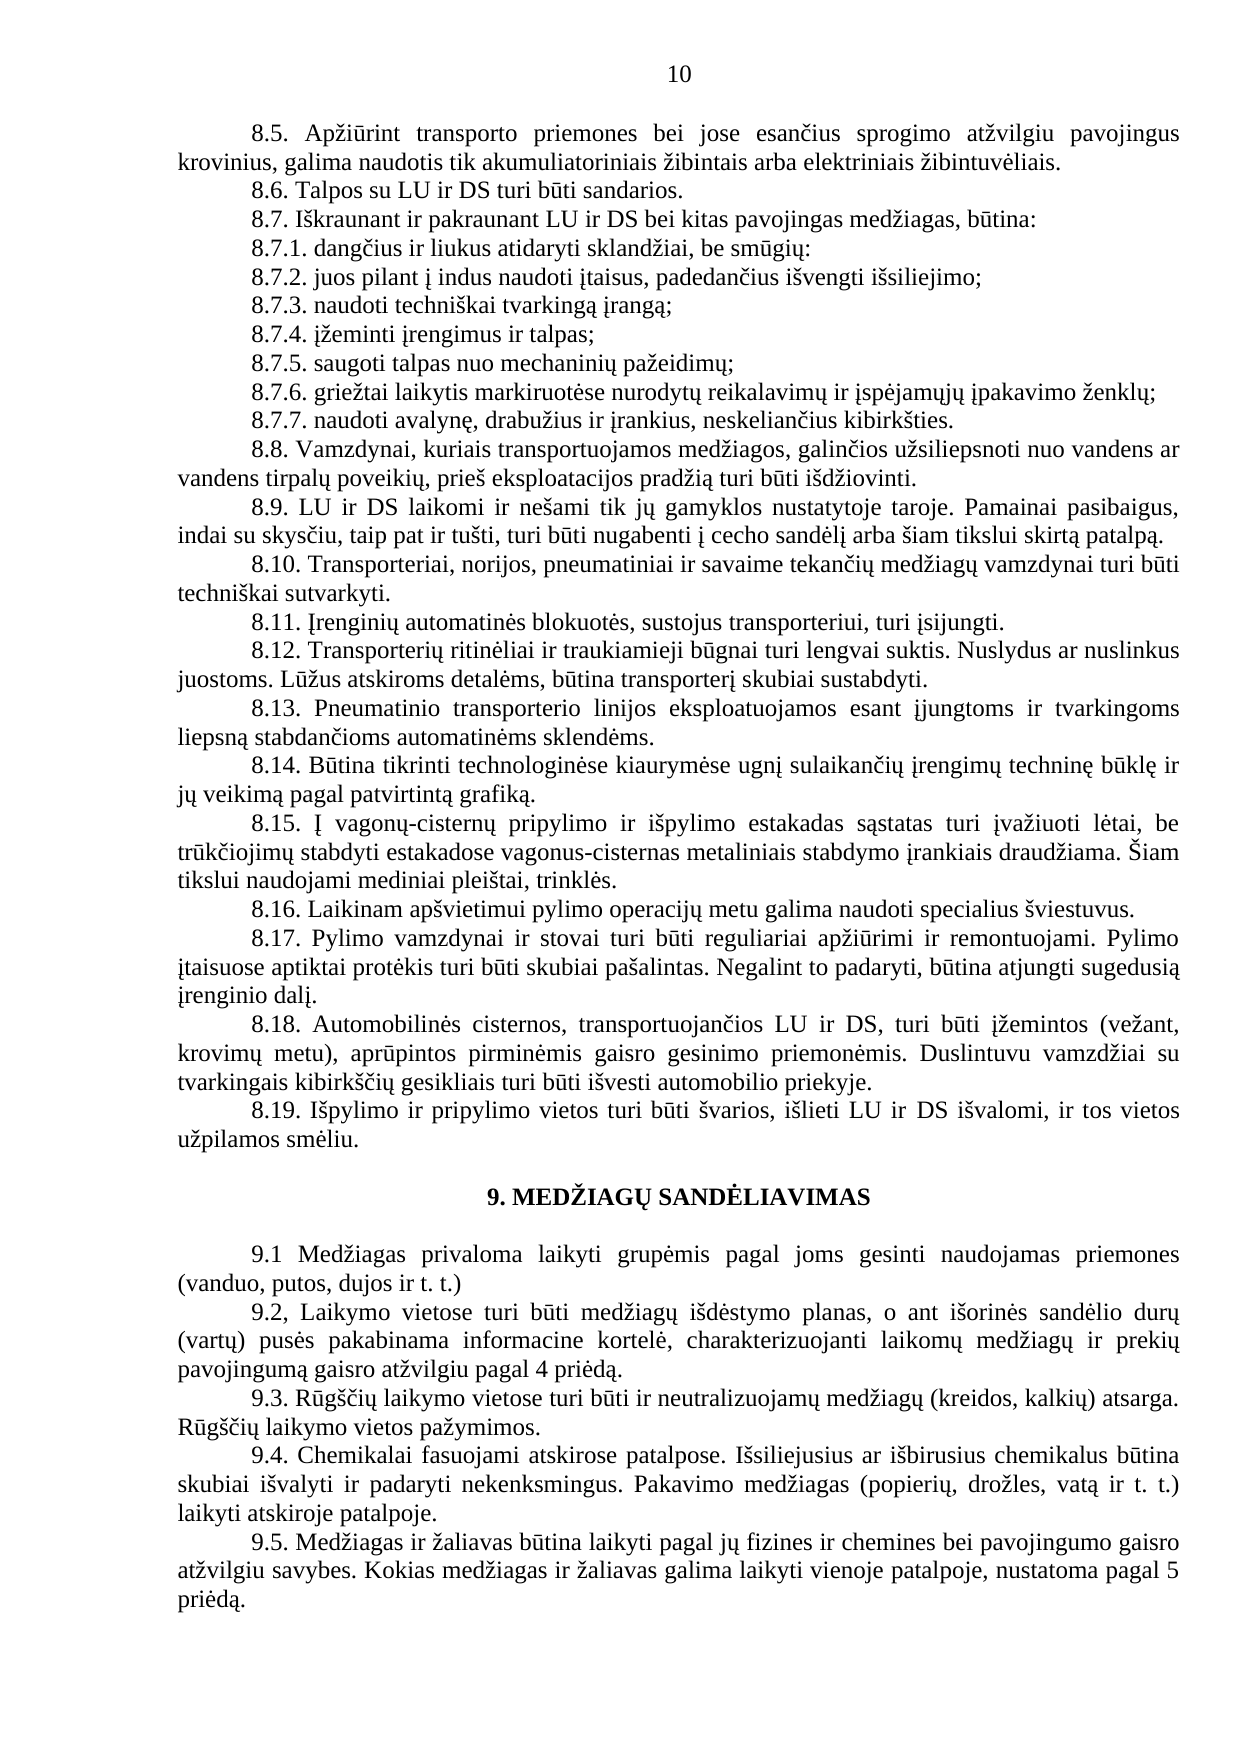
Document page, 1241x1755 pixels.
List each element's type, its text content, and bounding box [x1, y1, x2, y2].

text 8.11. Įrenginių automatinės blokuotės, sustojus transporteriui, turi įsijungti. [177, 607, 1181, 636]
text 9.2, Laikymo vietose turi būti medžiagų išdėstymo planas, o ant išorinės sandėlio durų (vartų) pusės pakabinama informacine kortelė, charakterizuojanti laikomų medžiagų ir prekių pavojingumą gaisro atžvilgiu pagal 4 priėdą. [177, 1297, 1181, 1383]
text 8.7.2. juos pilant į indus naudoti įtaisus, padedančius išvengti išsiliejimo; [177, 262, 1181, 291]
text 8.7.1. dangčius ir liukus atidaryti sklandžiai, be smūgių: [177, 233, 1181, 262]
text 9.1 Medžiagas privaloma laikyti grupėmis pagal joms gesinti naudojamas priemones (vanduo, putos, dujos ir t. t.) [177, 1239, 1181, 1297]
text 9.5. Medžiagas ir žaliavas būtina laikyti pagal jų fizines ir chemines bei pavojingumo gaisro atžvilgiu savybes. Kokias medžiagas ir žaliavas galima laikyti vienoje patalpoje, nustatoma pagal 5 priėdą. [177, 1527, 1181, 1613]
text 9.3. Rūgščių laikymo vietose turi būti ir neutralizuojamų medžiagų (kreidos, kalkių) atsarga. Rūgščių laikymo vietos pažymimos. [177, 1383, 1181, 1441]
text 9.4. Chemikalai fasuojami atskirose patalpose. Išsiliejusius ar išbirusius chemikalus būtina skubiai išvalyti ir padaryti nekenksmingus. Pakavimo medžiagas (popierių, drožles, vatą ir t. t.) laikyti atskiroje patalpoje. [177, 1441, 1181, 1527]
text 8.19. Išpylimo ir pripylimo vietos turi būti švarios, išlieti LU ir DS išvalomi, ir tos vietos užpilamos smėliu. [177, 1096, 1181, 1153]
text 9. MEDŽIAGŲ SANDĖLIAVIMAS [177, 1182, 1181, 1211]
text 8.7.3. naudoti techniškai tvarkingą įrangą; [177, 291, 1181, 319]
text 8.13. Pneumatinio transporterio linijos eksploatuojamos esant įjungtoms ir tvarkingoms liepsną stabdančioms automatinėms sklendėms. [177, 693, 1181, 751]
text 8.7. Iškraunant ir pakraunant LU ir DS bei kitas pavojingas medžiagas, būtina: [177, 204, 1181, 233]
text 8.5. Apžiūrint transporto priemones bei jose esančius sprogimo atžvilgiu pavojingus krovinius, galima naudotis tik akumuliatoriniais žibintais arba elektriniais žibintuvėliais. [177, 118, 1181, 176]
text 8.14. Būtina tikrinti technologinėse kiaurymėse ugnį sulaikančių įrengimų techninę būklę ir jų veikimą pagal patvirtintą grafiką. [177, 751, 1181, 808]
text 8.18. Automobilinės cisternos, transportuojančios LU ir DS, turi būti įžemintos (vežant, krovimų metu), aprūpintos pirminėmis gaisro gesinimo priemonėmis. Duslintuvu vamzdžiai su tvarkingais kibirkščių gesikliais turi būti išvesti automobilio priekyje. [177, 1009, 1181, 1096]
text 8.7.6. griežtai laikytis markiruotėse nurodytų reikalavimų ir įspėjamųjų įpakavimo ženklų; [177, 377, 1181, 406]
text 8.7.4. įžeminti įrengimus ir talpas; [177, 319, 1181, 348]
text 8.9. LU ir DS laikomi ir nešami tik jų gamyklos nustatytoje taroje. Pamainai pasibaigus, indai su skysčiu, taip pat ir tušti, turi būti nugabenti į cecho sandėlį arba šiam tikslui skirtą patalpą. [177, 492, 1181, 549]
text 8.7.7. naudoti avalynę, drabužius ir įrankius, neskeliančius kibirkšties. [177, 406, 1181, 434]
text 8.10. Transporteriai, norijos, pneumatiniai ir savaime tekančių medžiagų vamzdynai turi būti techniškai sutvarkyti. [177, 549, 1181, 607]
text 8.12. Transporterių ritinėliai ir traukiamieji būgnai turi lengvai suktis. Nuslydus ar nuslinkus juostoms. Lūžus atskiroms detalėms, būtina transporterį skubiai sustabdyti. [177, 636, 1181, 693]
text 8.16. Laikinam apšvietimui pylimo operacijų metu galima naudoti specialius šviestuvus. [177, 894, 1181, 923]
text 8.15. Į vagonų-cisternų pripylimo ir išpylimo estakadas sąstatas turi įvažiuoti lėtai, be trūkčiojimų stabdyti estakadose vagonus-cisternas metaliniais stabdymo įrankiais draudžiama. Šiam tikslui naudojami mediniai pleištai, trinklės. [177, 808, 1181, 894]
text 8.8. Vamzdynai, kuriais transportuojamos medžiagos, galinčios užsiliepsnoti nuo vandens ar vandens tirpalų poveikių, prieš eksploatacijos pradžią turi būti išdžiovinti. [177, 434, 1181, 492]
text 8.6. Talpos su LU ir DS turi būti sandarios. [177, 176, 1181, 204]
text 8.7.5. saugoti talpas nuo mechaninių pažeidimų; [177, 348, 1181, 377]
text 8.17. Pylimo vamzdynai ir stovai turi būti reguliariai apžiūrimi ir remontuojami. Pylimo įtaisuose aptiktai protėkis turi būti skubiai pašalintas. Negalint to padaryti, būtina atjungti sugedusią įrenginio dalį. [177, 923, 1181, 1009]
